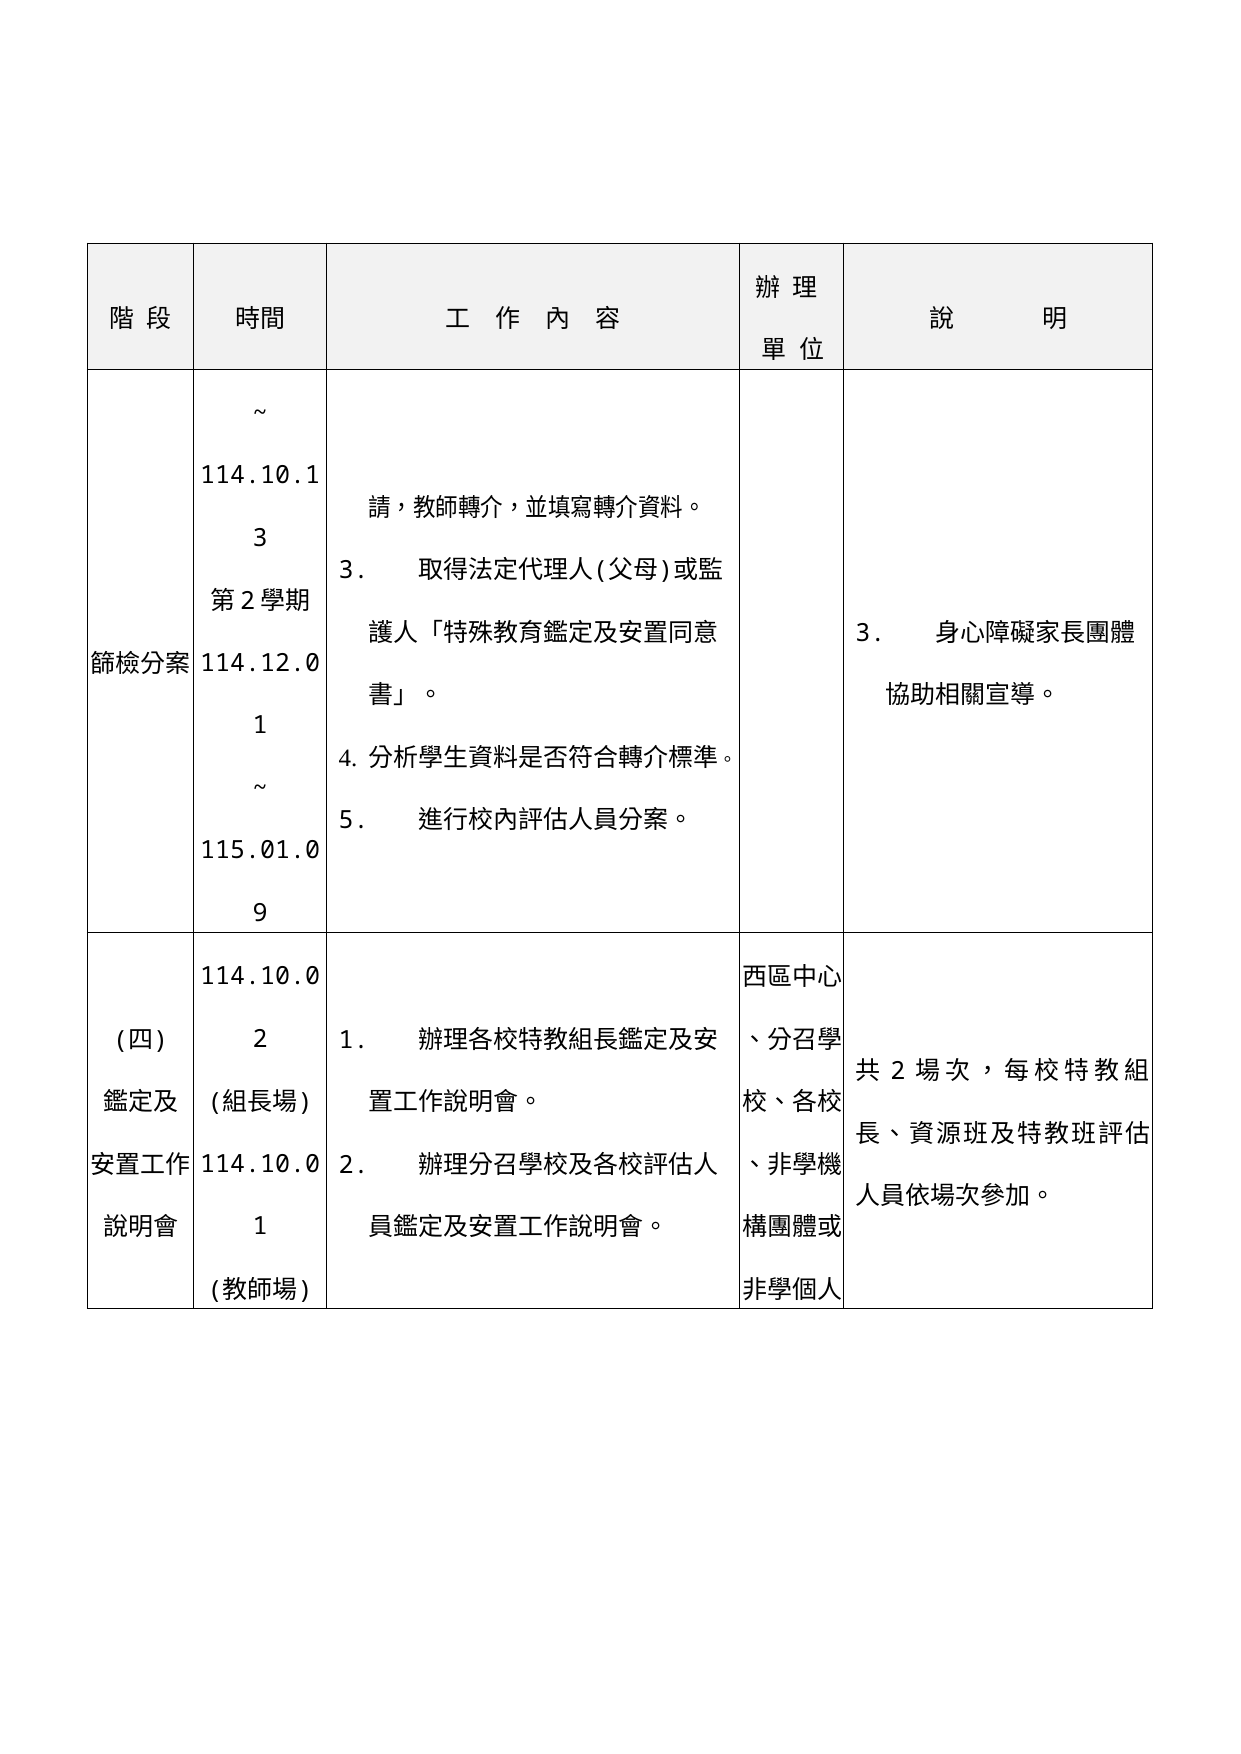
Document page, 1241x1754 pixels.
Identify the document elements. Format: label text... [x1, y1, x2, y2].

table_cell 請，教師轉介，並填寫轉介資料。 取得法定代理人(父母)或監護人「特殊教育鑑定及安置同意書」。 分析學生資料是否符合轉介標準。 進行校內評估人員分案。 [327, 370, 739, 932]
table_header 時間 [194, 244, 326, 369]
table_cell (四) 鑑定及 安置工作 說明會 [88, 933, 193, 1308]
table_cell 各校特教組辦理宣導及轉介說明會。 醫療院所協助相關宣導。 身心障礙家長團體協助相關宣導。 [844, 370, 1152, 932]
table_header 說 明 [844, 244, 1152, 369]
table_cell 114.10.02 (組長場) 114.10.01 (教師場) [194, 933, 326, 1308]
table_header 階 段 [88, 244, 193, 369]
table_header 工 作 內 容 [327, 244, 739, 369]
table_cell 辦理各校特教組長鑑定及安置工作說明會。 辦理分召學校及各校評估人員鑑定及安置工作說明會。 [327, 933, 739, 1308]
table_cell 篩檢分案 [88, 370, 193, 932]
table_cell 西區中心 、分召學校、各校 、非學機構團體或非學個人 [740, 933, 843, 1308]
table_header 辦 理 單 位 [740, 244, 843, 369]
table_cell 共2場次，每校特教組長、資源班及特教班評估人員依場次參加。 [844, 933, 1152, 1308]
table_cell ~ 114.10.13 第2學期 114.12.01 ~ 115.01.09 [194, 370, 326, 932]
table_cell [740, 370, 843, 932]
